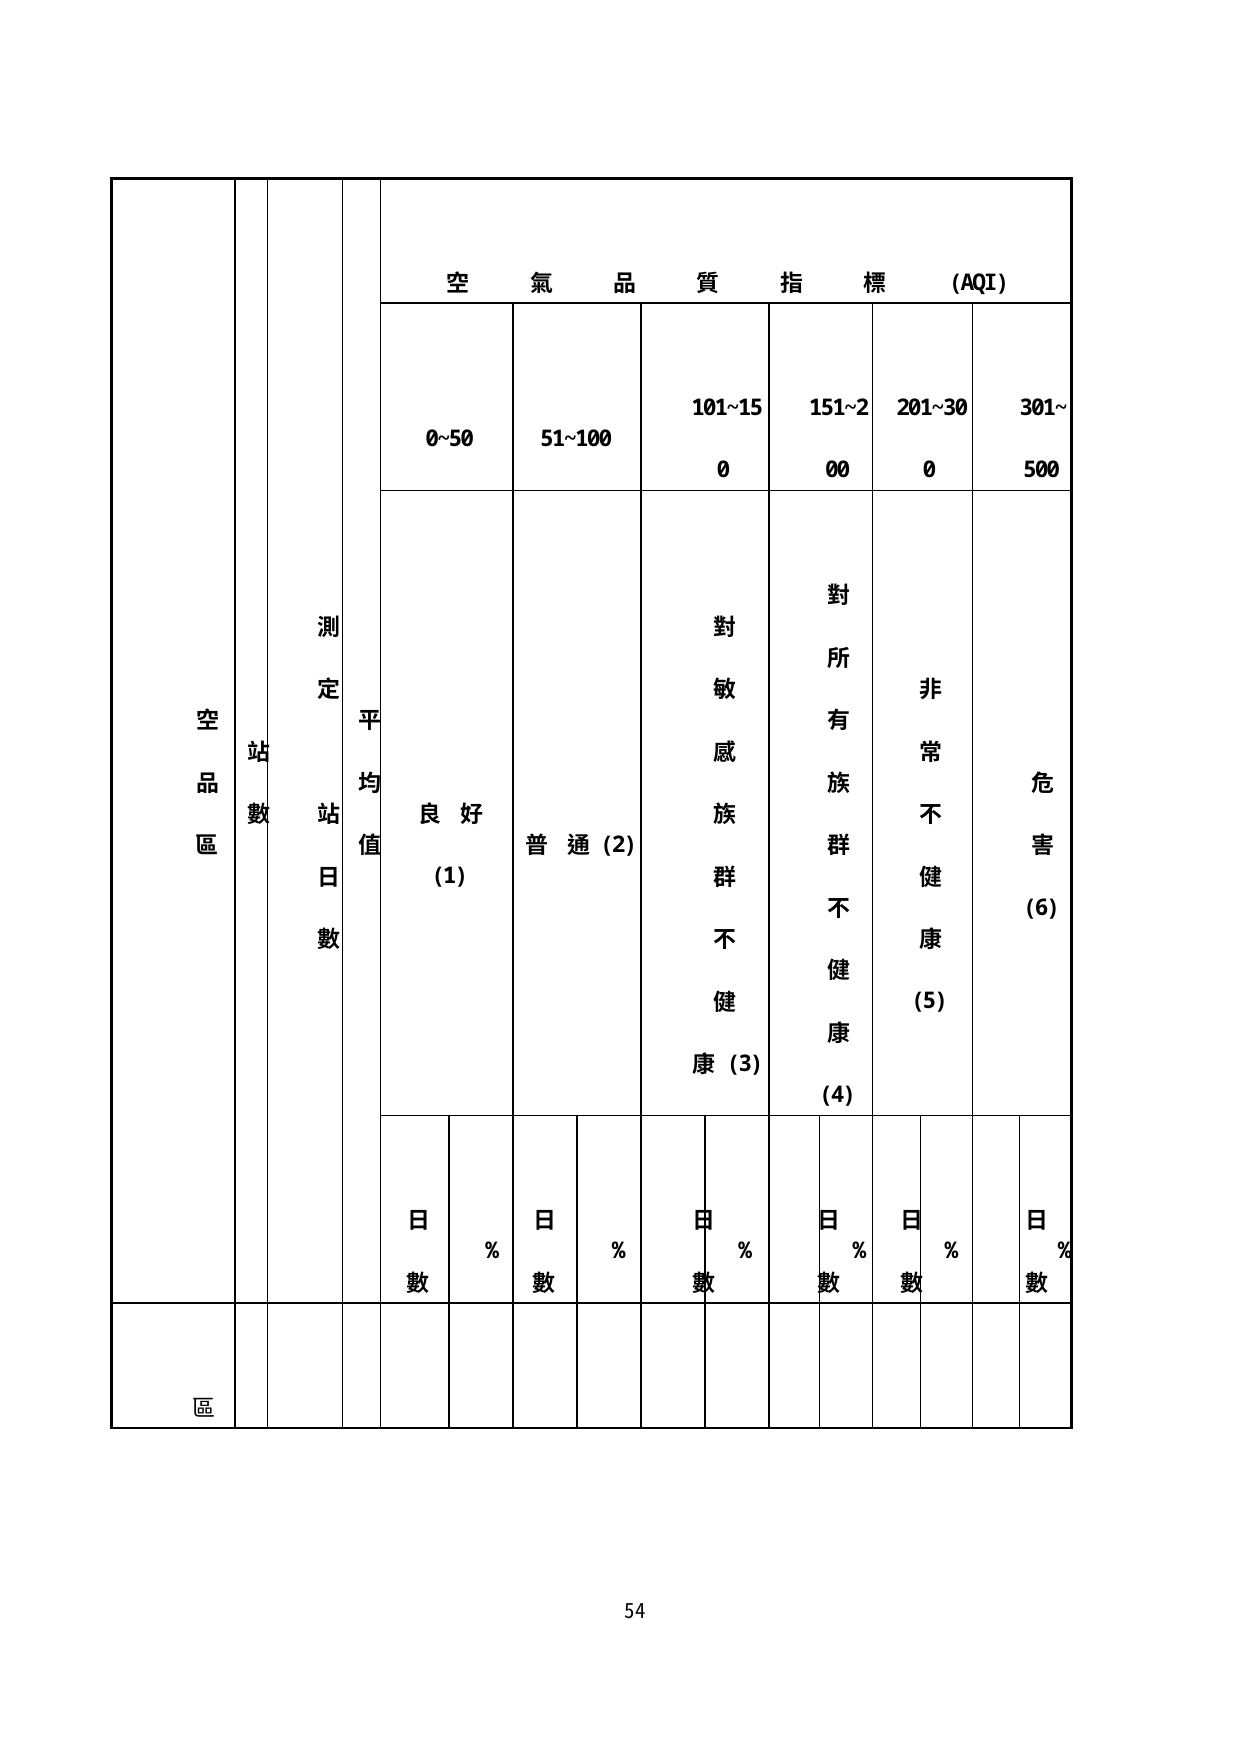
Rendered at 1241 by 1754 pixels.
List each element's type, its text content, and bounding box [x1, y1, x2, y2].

table_cell [343, 1304, 380, 1427]
table_cell % [578, 1116, 640, 1302]
table_cell [450, 1304, 512, 1427]
table_header 測定 站日數 [268, 180, 342, 1302]
table_cell 良好(1) [381, 491, 512, 1115]
table_cell 非常不健康 (5) [873, 491, 972, 1115]
table_cell % [706, 1116, 768, 1302]
table_cell 0.00 [1020, 1304, 1070, 1427]
table_cell [236, 1304, 267, 1427]
table_cell % [450, 1116, 512, 1302]
table_cell % [820, 1116, 872, 1302]
table_cell [820, 1304, 872, 1427]
table_cell [770, 1304, 819, 1427]
table_header 空 氣 品 質 指 標 (AQI) [381, 180, 1070, 302]
table_cell 0~50 [381, 304, 512, 490]
table_cell [706, 1304, 768, 1427]
table_cell % [921, 1116, 972, 1302]
table_cell 日數 [514, 1116, 576, 1302]
table_cell 201~300 [873, 304, 972, 490]
table_header 平均值 [343, 180, 380, 1302]
table_cell % [1020, 1116, 1070, 1302]
table_cell [578, 1304, 640, 1427]
table_cell 0 [973, 1304, 1019, 1427]
table_header 站數 [236, 180, 267, 1302]
table_cell 51~100 [514, 304, 640, 490]
table_cell [921, 1304, 972, 1427]
table_cell 普通(2) [514, 491, 640, 1115]
table_cell 日數 [381, 1116, 448, 1302]
table_cell 101~150 [642, 304, 768, 490]
table_cell 日數 [973, 1116, 1019, 1302]
table_cell 日數 [873, 1116, 920, 1302]
table_cell [268, 1304, 342, 1427]
table_cell 對所有族群不健康(4) [770, 491, 872, 1115]
table_cell [514, 1304, 576, 1427]
table_header 空品區 [113, 180, 234, 1302]
table_cell 日數 [770, 1116, 819, 1302]
table_cell [642, 1304, 704, 1427]
table_cell 151~200 [770, 304, 872, 490]
table_cell 危害(6) [973, 491, 1070, 1115]
table_cell 301~500 [973, 304, 1070, 490]
table_cell 日數 [642, 1116, 704, 1302]
table_cell 對敏感族群不健康(3) [642, 491, 768, 1115]
table_cell 區 [113, 1304, 234, 1427]
table_cell [381, 1304, 448, 1427]
table_cell [873, 1304, 920, 1427]
